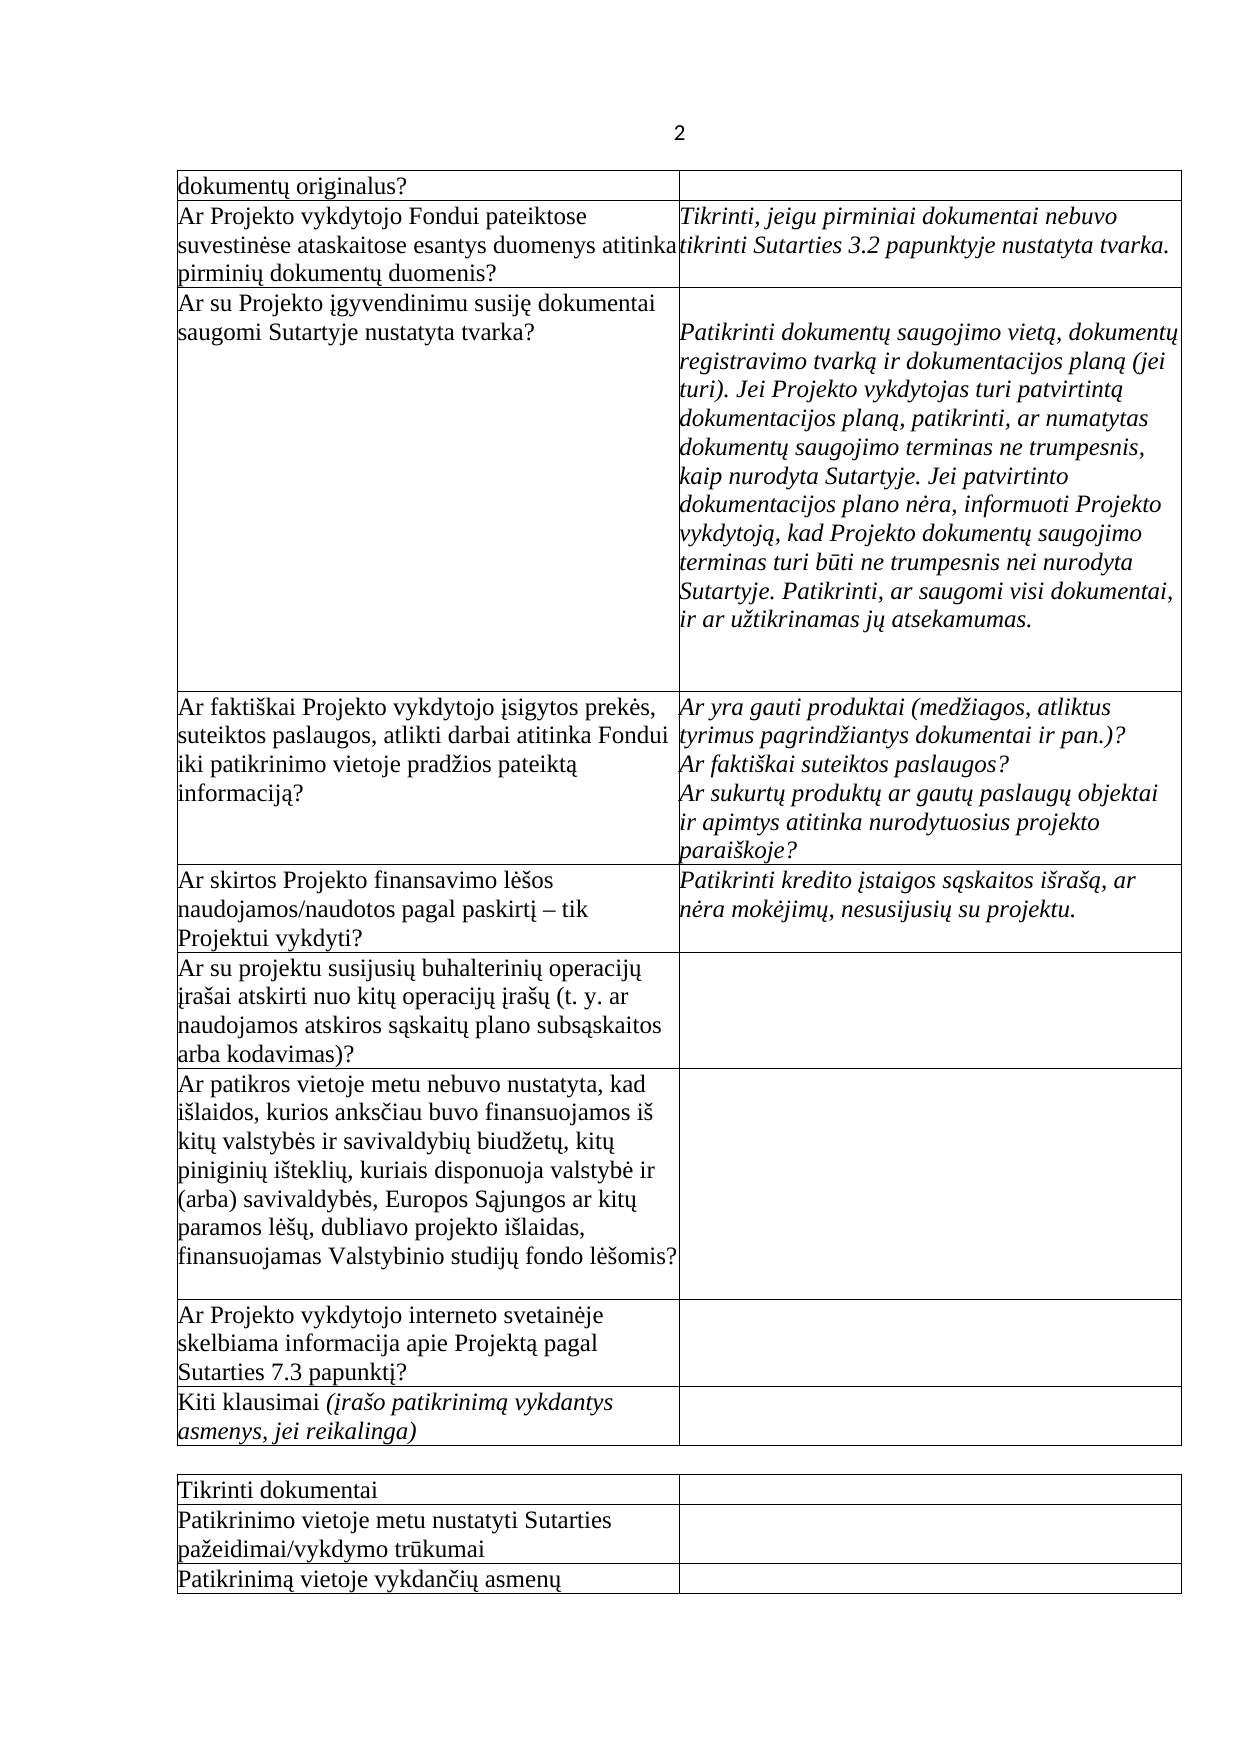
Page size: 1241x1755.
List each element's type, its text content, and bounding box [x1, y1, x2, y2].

table_cell [177, 1446, 679, 1474]
table_cell Patikrinti kredito įstaigos sąskaitos išrašą, ar nėra mokėjimų, nesusijusių su projektu. [680, 865, 1181, 952]
table_cell Ar faktiškai Projekto vykdytojo įsigytos prekės, suteiktos paslaugos, atlikti darbai atitinka Fondui iki patikrinimo vietoje pradžios pateiktą informaciją? [178, 692, 679, 864]
table_cell Ar su projektu susijusių buhalterinių operacijų įrašai atskirti nuo kitų operacijų įrašų (t. y. ar naudojamos atskiros sąskaitų plano subsąskaitos arba kodavimas)? [178, 953, 679, 1068]
table_cell [680, 1069, 1181, 1299]
table_cell dokumentų originalus? [178, 171, 679, 200]
table_cell [680, 953, 1181, 1068]
table_cell Ar patikros vietoje metu nebuvo nustatyta, kad išlaidos, kurios anksčiau buvo finansuojamos iš kitų valstybės ir savivaldybių biudžetų, kitų piniginių išteklių, kuriais disponuoja valstybė ir (arba) savivaldybės, Europos Sąjungos ar kitų paramos lėšų, dubliavo projekto išlaidas, finansuojamas Valstybinio studijų fondo lėšomis? [178, 1069, 679, 1299]
table_cell Ar Projekto vykdytojo interneto svetainėje skelbiama informacija apie Projektą pagal Sutarties 7.3 papunktį? [178, 1300, 679, 1386]
table_cell [680, 171, 1181, 200]
table_cell [680, 1475, 1181, 1504]
table_cell [680, 1387, 1181, 1444]
table_cell Ar Projekto vykdytojo Fondui pateiktose suvestinėse ataskaitose esantys duomenys atitinka pirminių dokumentų duomenis? [178, 201, 679, 287]
table_cell Ar skirtos Projekto finansavimo lėšos naudojamos/naudotos pagal paskirtį – tik Projektui vykdyti? [178, 865, 679, 952]
table_cell [680, 1564, 1181, 1592]
table_cell Ar yra gauti produktai (medžiagos, atliktus tyrimus pagrindžiantys dokumentai ir pan.)? Ar faktiškai suteiktos paslaugos? Ar sukurtų produktų ar gautų paslaugų objektai ir apimtys atitinka nurodytuosius projekto paraiškoje? [680, 692, 1181, 864]
table_cell Patikrinimo vietoje metu nustatyti Sutarties pažeidimai/vykdymo trūkumai [178, 1505, 679, 1563]
table_cell Tikrinti dokumentai [178, 1475, 679, 1504]
table_cell Patikrinimą vietoje vykdančių asmenų [178, 1564, 679, 1592]
table_cell [679, 1446, 1181, 1474]
table_cell Kiti klausimai (įrašo patikrinimą vykdantys asmenys, jei reikalinga) [178, 1387, 679, 1444]
table_cell Ar su Projekto įgyvendinimu susiję dokumentai saugomi Sutartyje nustatyta tvarka? [178, 288, 679, 691]
table_cell [680, 1300, 1181, 1386]
table_cell [680, 1505, 1181, 1563]
table_cell Tikrinti, jeigu pirminiai dokumentai nebuvo tikrinti Sutarties 3.2 papunktyje nustatyta tvarka. [680, 201, 1181, 287]
table_cell Patikrinti dokumentų saugojimo vietą, dokumentų registravimo tvarką ir dokumentacijos planą (jei turi). Jei Projekto vykdytojas turi patvirtintą dokumentacijos planą, patikrinti, ar numatytas dokumentų saugojimo terminas ne trumpesnis, kaip nurodyta Sutartyje. Jei patvirtinto dokumentacijos plano nėra, informuoti Projekto vykdytoją, kad Projekto dokumentų saugojimo terminas turi būti ne trumpesnis nei nurodyta Sutartyje. Patikrinti, ar saugomi visi dokumentai, ir ar užtikrinamas jų atsekamumas. [680, 288, 1181, 691]
